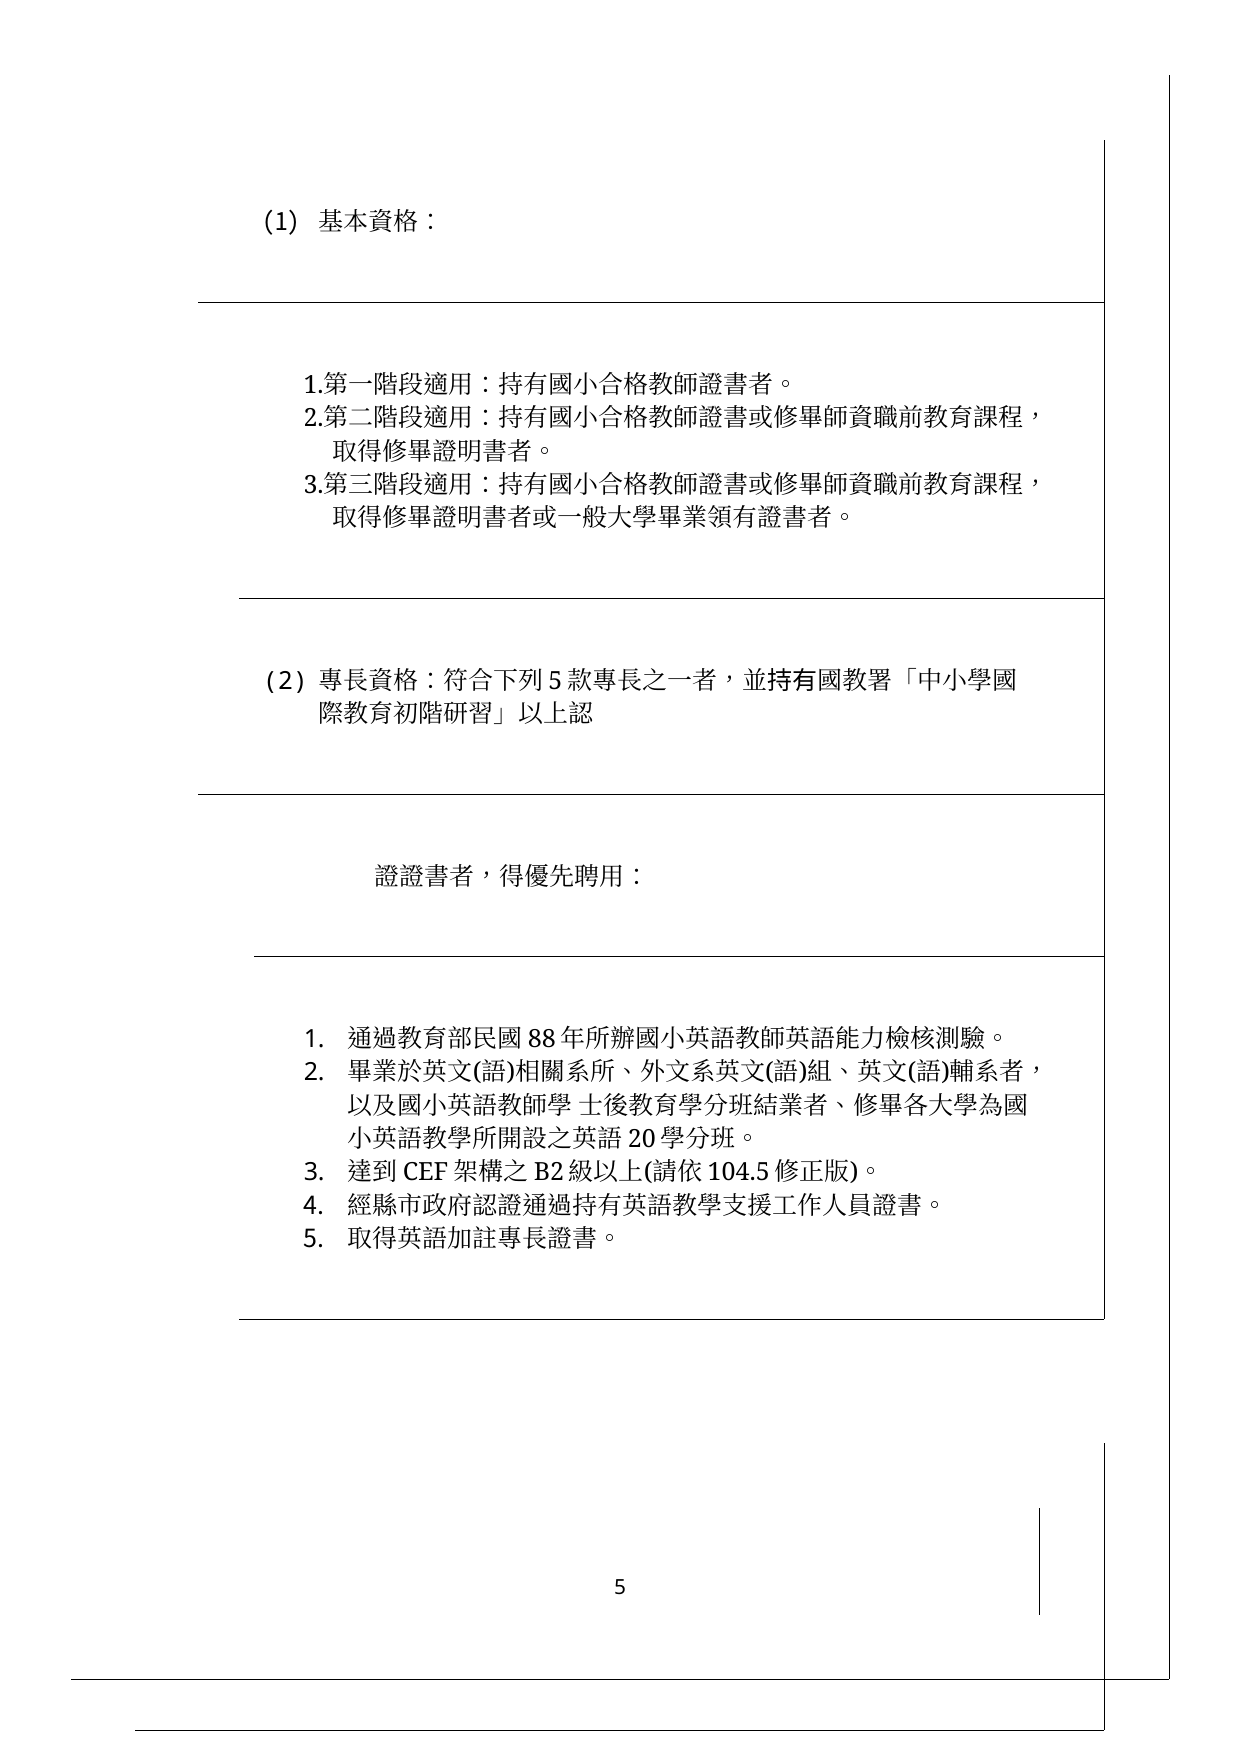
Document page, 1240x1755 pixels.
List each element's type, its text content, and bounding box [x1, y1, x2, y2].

list 通過教育部民國88年所辦國小英語教師英語能力檢核測驗。 [239, 956, 1104, 1054]
list 經縣市政府認證通過持有英語教學支援工作人員證書。 [239, 1187, 1104, 1221]
list 專長資格：符合下列5款專長之一者，並持有國教署「中小學國際教育初階研習」以上認 [198, 598, 1104, 794]
text 2.第二階段適用：持有國小合格教師證書或修畢師資職前教育課程，取得修畢證明書者。 [239, 400, 1104, 467]
list 畢業於英文(語)相關系所、外文系英文(語)組、英文(語)輔系者，以及國小英語教師學 士後教育學分班結業者、修畢各大學為國小英語教學所開設之英語20學分班。 [239, 1054, 1104, 1154]
text 1.第一階段適用：持有國小合格教師證書者。 [239, 302, 1104, 400]
text 3.第三階段適用：持有國小合格教師證書或修畢師資職前教育課程，取得修畢證明書者或一般大學畢業領有證書者。 [239, 467, 1104, 598]
text 證證書者，得優先聘用： [253, 794, 1104, 956]
list 達到CEF架構之B2級以上(請依104.5修正版)。 [239, 1154, 1104, 1187]
list 取得英語加註專長證書。 [239, 1221, 1104, 1319]
list 基本資格： [198, 139, 1104, 302]
